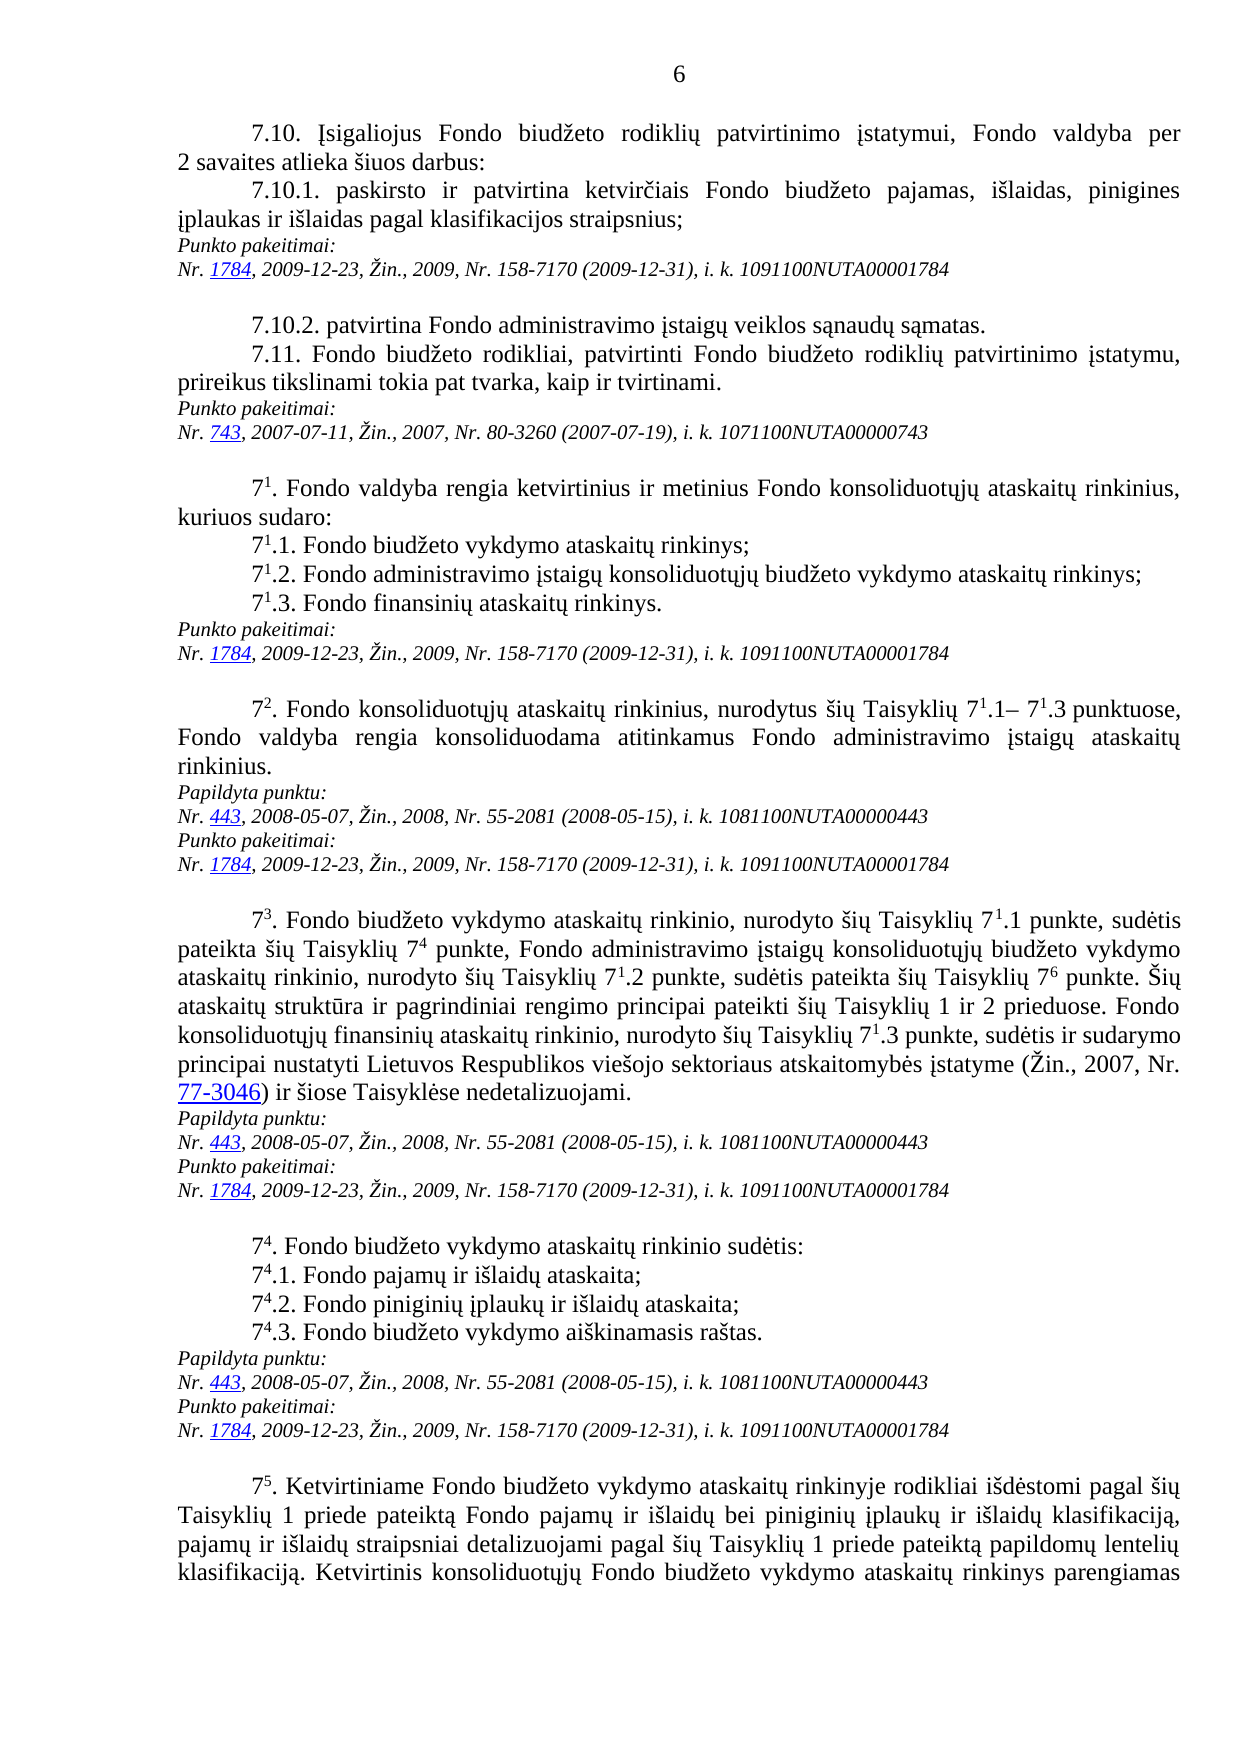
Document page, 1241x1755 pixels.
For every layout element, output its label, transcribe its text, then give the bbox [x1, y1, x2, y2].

text Nr. 443, 2008-05-07, Žin., 2008, Nr. 55-2081 (2008-05-15), i. k. 1081100NUTA00000443 [177, 1370, 1181, 1394]
text Nr. 443, 2008-05-07, Žin., 2008, Nr. 55-2081 (2008-05-15), i. k. 1081100NUTA00000443 [177, 1130, 1181, 1154]
text Nr. 1784, 2009-12-23, Žin., 2009, Nr. 158-7170 (2009-12-31), i. k. 1091100NUTA00001784 [177, 257, 1181, 281]
text Nr. 1784, 2009-12-23, Žin., 2009, Nr. 158-7170 (2009-12-31), i. k. 1091100NUTA00001784 [177, 641, 1181, 665]
text Nr. 1784, 2009-12-23, Žin., 2009, Nr. 158-7170 (2009-12-31), i. k. 1091100NUTA00001784 [177, 852, 1181, 876]
text Nr. 743, 2007-07-11, Žin., 2007, Nr. 80-3260 (2007-07-19), i. k. 1071100NUTA00000743 [177, 420, 1181, 444]
text 74.3. Fondo biudžeto vykdymo aiškinamasis raštas. [177, 1317, 1181, 1346]
text 73. Fondo biudžeto vykdymo ataskaitų rinkinio, nurodyto šių Taisyklių 71.1 punkte, sudėtis pateikta šių Taisyklių 74 punkte, Fondo administravimo įstaigų konsoliduotųjų biudžeto vykdymo ataskaitų rinkinio, nurodyto šių Taisyklių 71.2 punkte, sudėtis pateikta šių Taisyklių 76 punkte. Šių ataskaitų struktūra ir pagrindiniai rengimo principai pateikti šių Taisyklių 1 ir 2 prieduose. Fondo konsoliduotųjų finansinių ataskaitų rinkinio, nurodyto šių Taisyklių 71.3 punkte, sudėtis ir sudarymo principai nustatyti Lietuvos Respublikos viešojo sektoriaus atskaitomybės įstatyme (Žin., 2007, Nr. 77-3046) ir šiose Taisyklėse nedetalizuojami. [177, 905, 1181, 1106]
text 74.1. Fondo pajamų ir išlaidų ataskaita; [177, 1260, 1181, 1289]
text 7.10.1. paskirsto ir patvirtina ketvirčiais Fondo biudžeto pajamas, išlaidas, pinigines įplaukas ir išlaidas pagal klasifikacijos straipsnius; [177, 176, 1181, 233]
text 74. Fondo biudžeto vykdymo ataskaitų rinkinio sudėtis: [177, 1231, 1181, 1260]
text 72. Fondo konsoliduotųjų ataskaitų rinkinius, nurodytus šių Taisyklių 71.1– 71.3 punktuose, Fondo valdyba rengia konsoliduodama atitinkamus Fondo administravimo įstaigų ataskaitų rinkinius. [177, 694, 1181, 780]
text 7.10. Įsigaliojus Fondo biudžeto rodiklių patvirtinimo įstatymui, Fondo valdyba per 2 savaites atlieka šiuos darbus: [177, 118, 1181, 176]
text Punkto pakeitimai: [177, 396, 1181, 420]
text Punkto pakeitimai: [177, 1154, 1181, 1178]
text Papildyta punktu: [177, 780, 1181, 804]
text 71.3. Fondo finansinių ataskaitų rinkinys. [177, 588, 1181, 617]
text Nr. 1784, 2009-12-23, Žin., 2009, Nr. 158-7170 (2009-12-31), i. k. 1091100NUTA00001784 [177, 1418, 1181, 1442]
text 75. Ketvirtiniame Fondo biudžeto vykdymo ataskaitų rinkinyje rodikliai išdėstomi pagal šių Taisyklių 1 priede pateiktą Fondo pajamų ir išlaidų bei piniginių įplaukų ir išlaidų klasifikaciją, pajamų ir išlaidų straipsniai detalizuojami pagal šių Taisyklių 1 priede pateiktą papildomų lentelių klasifikaciją. Ketvirtinis konsoliduotųjų Fondo biudžeto vykdymo ataskaitų rinkinys parengiamas [177, 1471, 1181, 1586]
text Punkto pakeitimai: [177, 828, 1181, 852]
text Nr. 443, 2008-05-07, Žin., 2008, Nr. 55-2081 (2008-05-15), i. k. 1081100NUTA00000443 [177, 804, 1181, 828]
text 7.11. Fondo biudžeto rodikliai, patvirtinti Fondo biudžeto rodiklių patvirtinimo įstatymu, prireikus tikslinami tokia pat tvarka, kaip ir tvirtinami. [177, 339, 1181, 396]
text 74.2. Fondo piniginių įplaukų ir išlaidų ataskaita; [177, 1289, 1181, 1317]
text 7.10.2. patvirtina Fondo administravimo įstaigų veiklos sąnaudų sąmatas. [177, 310, 1181, 339]
text Papildyta punktu: [177, 1346, 1181, 1370]
text 71.2. Fondo administravimo įstaigų konsoliduotųjų biudžeto vykdymo ataskaitų rinkinys; [177, 559, 1181, 588]
text Papildyta punktu: [177, 1106, 1181, 1130]
text Punkto pakeitimai: [177, 1394, 1181, 1418]
text Punkto pakeitimai: [177, 233, 1181, 257]
text Punkto pakeitimai: [177, 617, 1181, 641]
text 71.1. Fondo biudžeto vykdymo ataskaitų rinkinys; [177, 531, 1181, 559]
text 71. Fondo valdyba rengia ketvirtinius ir metinius Fondo konsoliduotųjų ataskaitų rinkinius, kuriuos sudaro: [177, 473, 1181, 531]
text Nr. 1784, 2009-12-23, Žin., 2009, Nr. 158-7170 (2009-12-31), i. k. 1091100NUTA00001784 [177, 1178, 1181, 1202]
